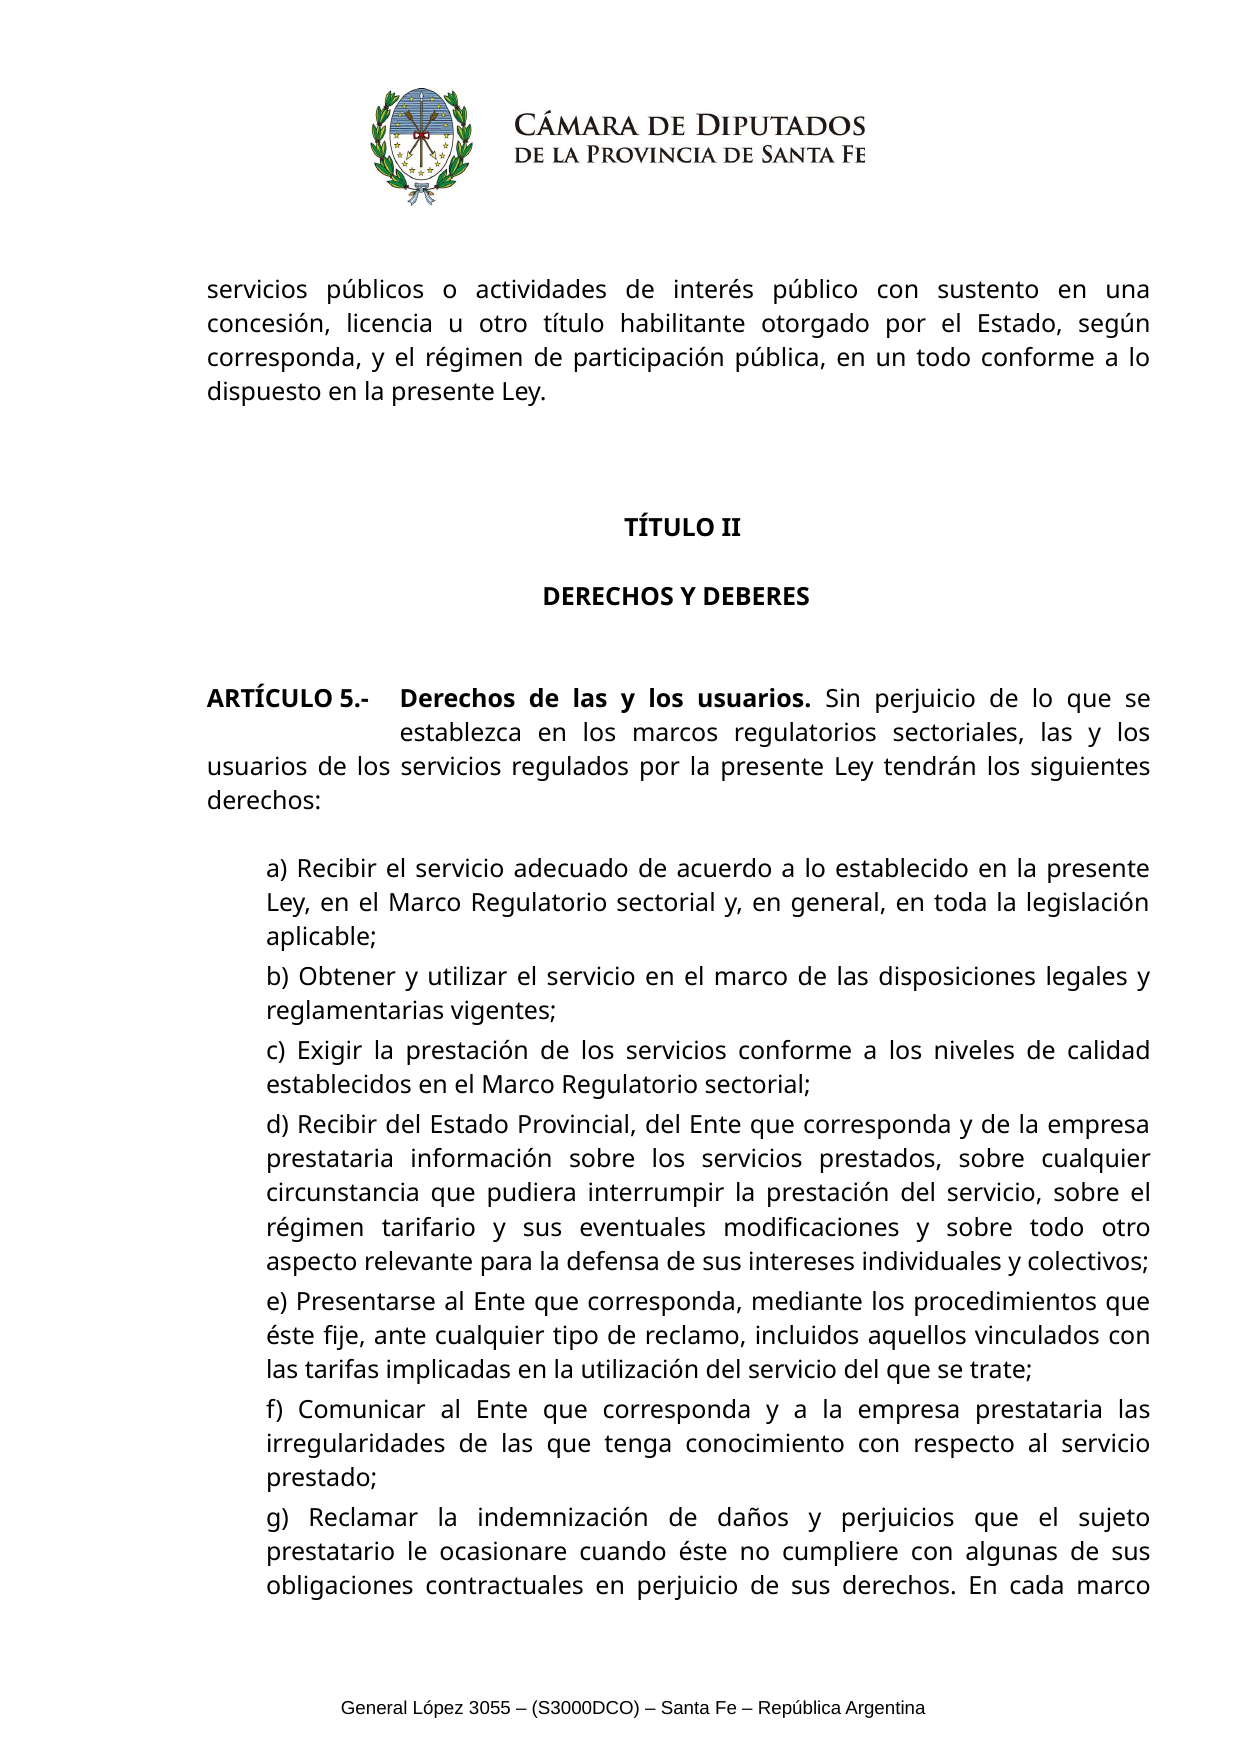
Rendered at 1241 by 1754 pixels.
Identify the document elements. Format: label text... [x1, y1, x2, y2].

text c) Exigir la prestación de los servicios conforme a los niveles de calidad establecidos en el Marco Regulatorio sectorial; [266, 1033, 1152, 1101]
text g) Reclamar la indemnización de daños y perjuicios que el sujeto prestatario le ocasionare cuando éste no cumpliere con algunas de sus obligaciones contractuales en perjuicio de sus derechos. En cada marco [266, 1499, 1152, 1602]
text TÍTULO II [207, 510, 1152, 544]
text servicios públicos o actividades de interés público con sustento en una concesión, licencia u otro título habilitante otorgado por el Estado, según corresponda, y el régimen de participación pública, en un todo conforme a lo dispuesto en la presente Ley. [207, 272, 1152, 408]
text Derechos de las y los usuarios. Sin perjuicio de lo que se establezca en los marcos regulatorios sectoriales, las y los usuarios de los servicios regulados por la presente Ley tendrán los siguientes derechos: [207, 680, 1152, 817]
text d) Recibir del Estado Provincial, del Ente que corresponda y de la empresa prestataria información sobre los servicios prestados, sobre cualquier circunstancia que pudiera interrumpir la prestación del servicio, sobre el régimen tarifario y sus eventuales modificaciones y sobre todo otro aspecto relevante para la defensa de sus intereses individuales y colectivos; [266, 1107, 1152, 1277]
text f) Comunicar al Ente que corresponda y a la empresa prestataria las irregularidades de las que tenga conocimiento con respecto al servicio prestado; [266, 1391, 1152, 1493]
table_header ARTÍCULO 5.- [207, 680, 399, 731]
text DERECHOS Y DEBERES [207, 578, 1152, 612]
text b) Obtener y utilizar el servicio en el marco de las disposiciones legales y reglamentarias vigentes; [266, 959, 1152, 1027]
picture [370, 88, 866, 210]
text e) Presentarse al Ente que corresponda, mediante los procedimientos que éste fije, ante cualquier tipo de reclamo, incluidos aquellos vinculados con las tarifas implicadas en la utilización del servicio del que se trate; [266, 1283, 1152, 1385]
text a) Recibir el servicio adecuado de acuerdo a lo establecido en la presente Ley, en el Marco Regulatorio sectorial y, en general, en toda la legislación aplicable; [266, 851, 1152, 953]
